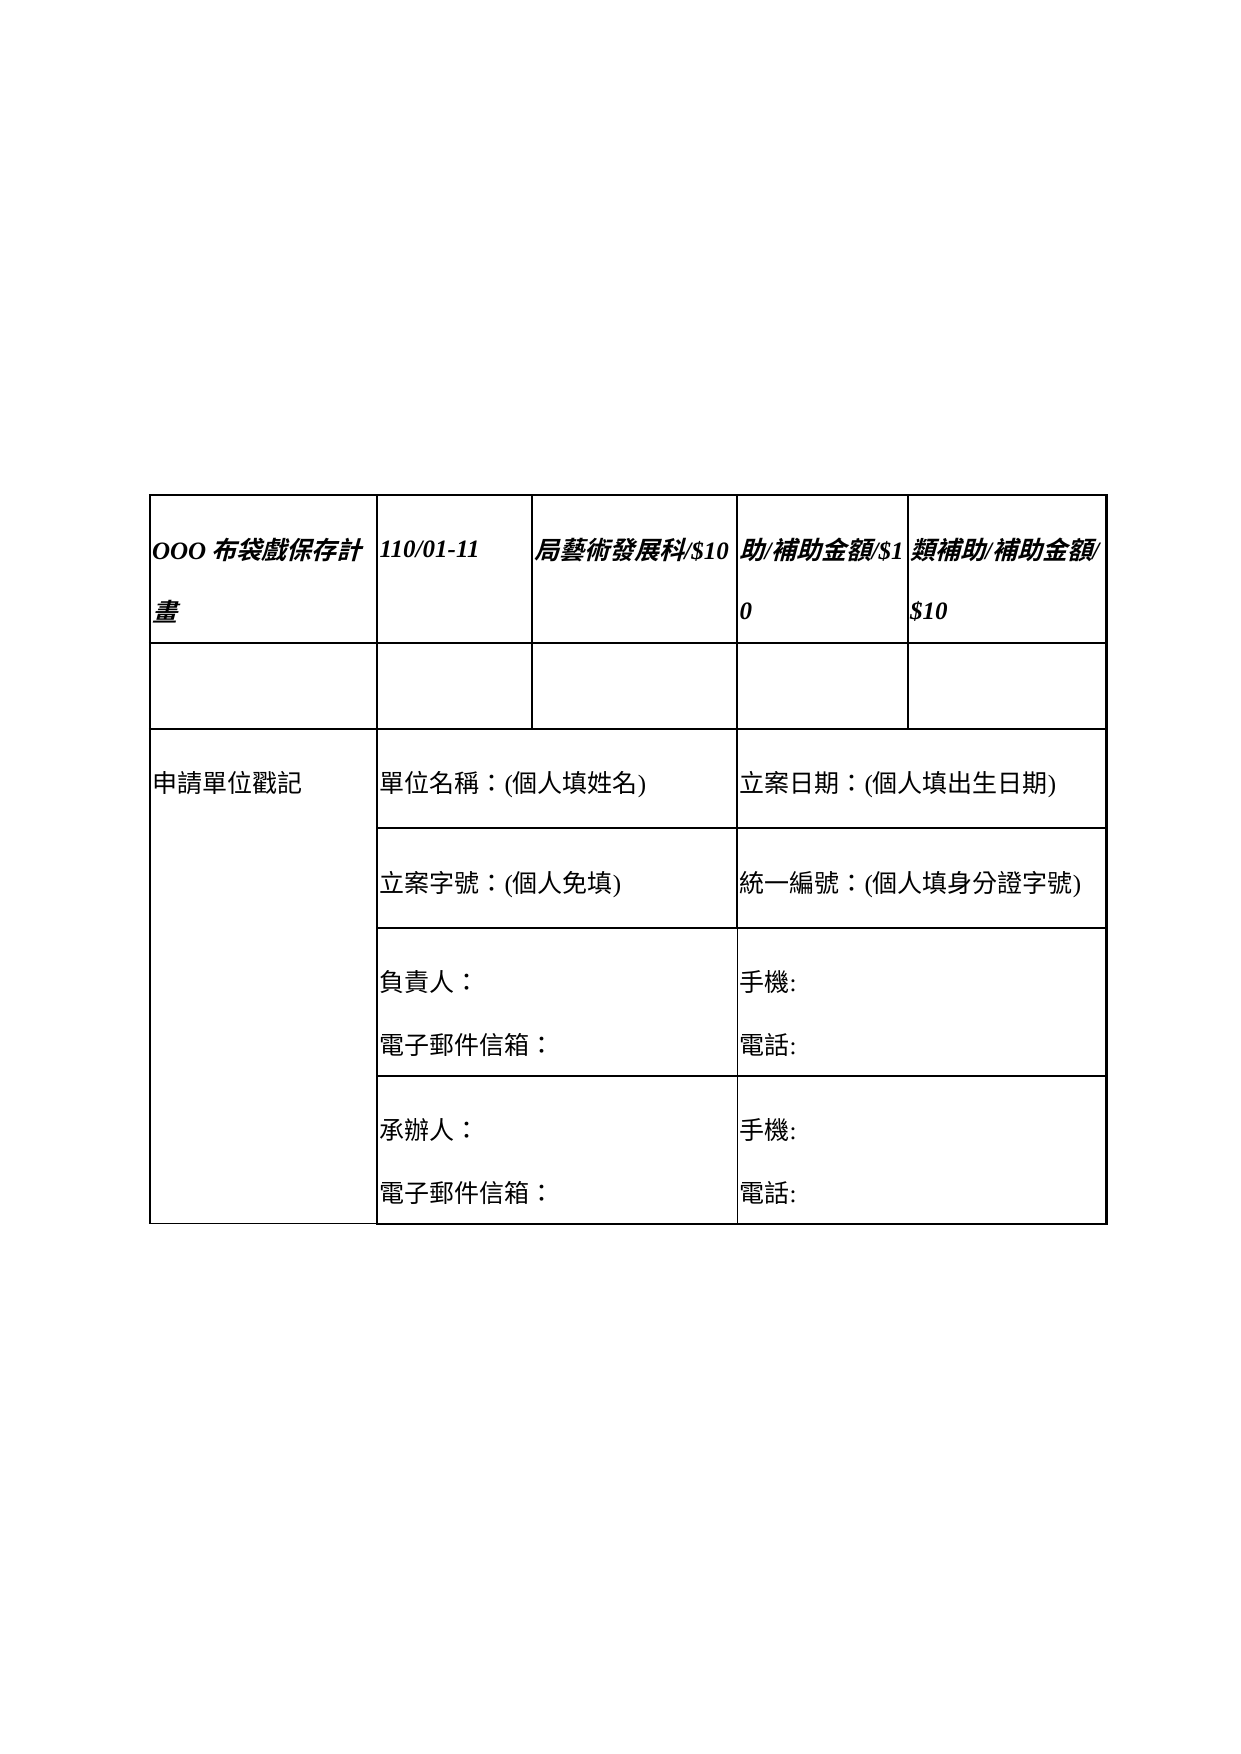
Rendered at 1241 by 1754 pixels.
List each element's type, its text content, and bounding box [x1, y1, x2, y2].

table_cell [738, 644, 907, 727]
table_cell OOO布袋戲保存計畫 [151, 496, 376, 642]
table_cell 局藝術發展科/$10 [533, 496, 736, 642]
table_cell 手機: 電話: [738, 929, 1105, 1075]
table_cell 110/01-11 [378, 496, 531, 642]
table_cell 承辦人： 電子郵件信箱： [378, 1077, 737, 1223]
table_cell [151, 644, 376, 727]
table_cell 申請單位戳記 [151, 730, 376, 1223]
table_cell 類補助/補助金額/$10 [909, 496, 1105, 642]
table_cell 單位名稱：(個人填姓名) [378, 730, 736, 827]
table_cell 負責人： 電子郵件信箱： [378, 929, 737, 1075]
table_cell 立案日期：(個人填出生日期) [738, 730, 1105, 827]
table_cell 統一編號：(個人填身分證字號) [738, 829, 1105, 927]
table_cell [378, 644, 531, 727]
table_cell [533, 644, 736, 727]
table_cell 助/補助金額/$10 [738, 496, 907, 642]
table_cell 立案字號：(個人免填) [378, 829, 736, 927]
table_cell [909, 644, 1105, 727]
table_cell 手機: 電話: [738, 1077, 1105, 1223]
